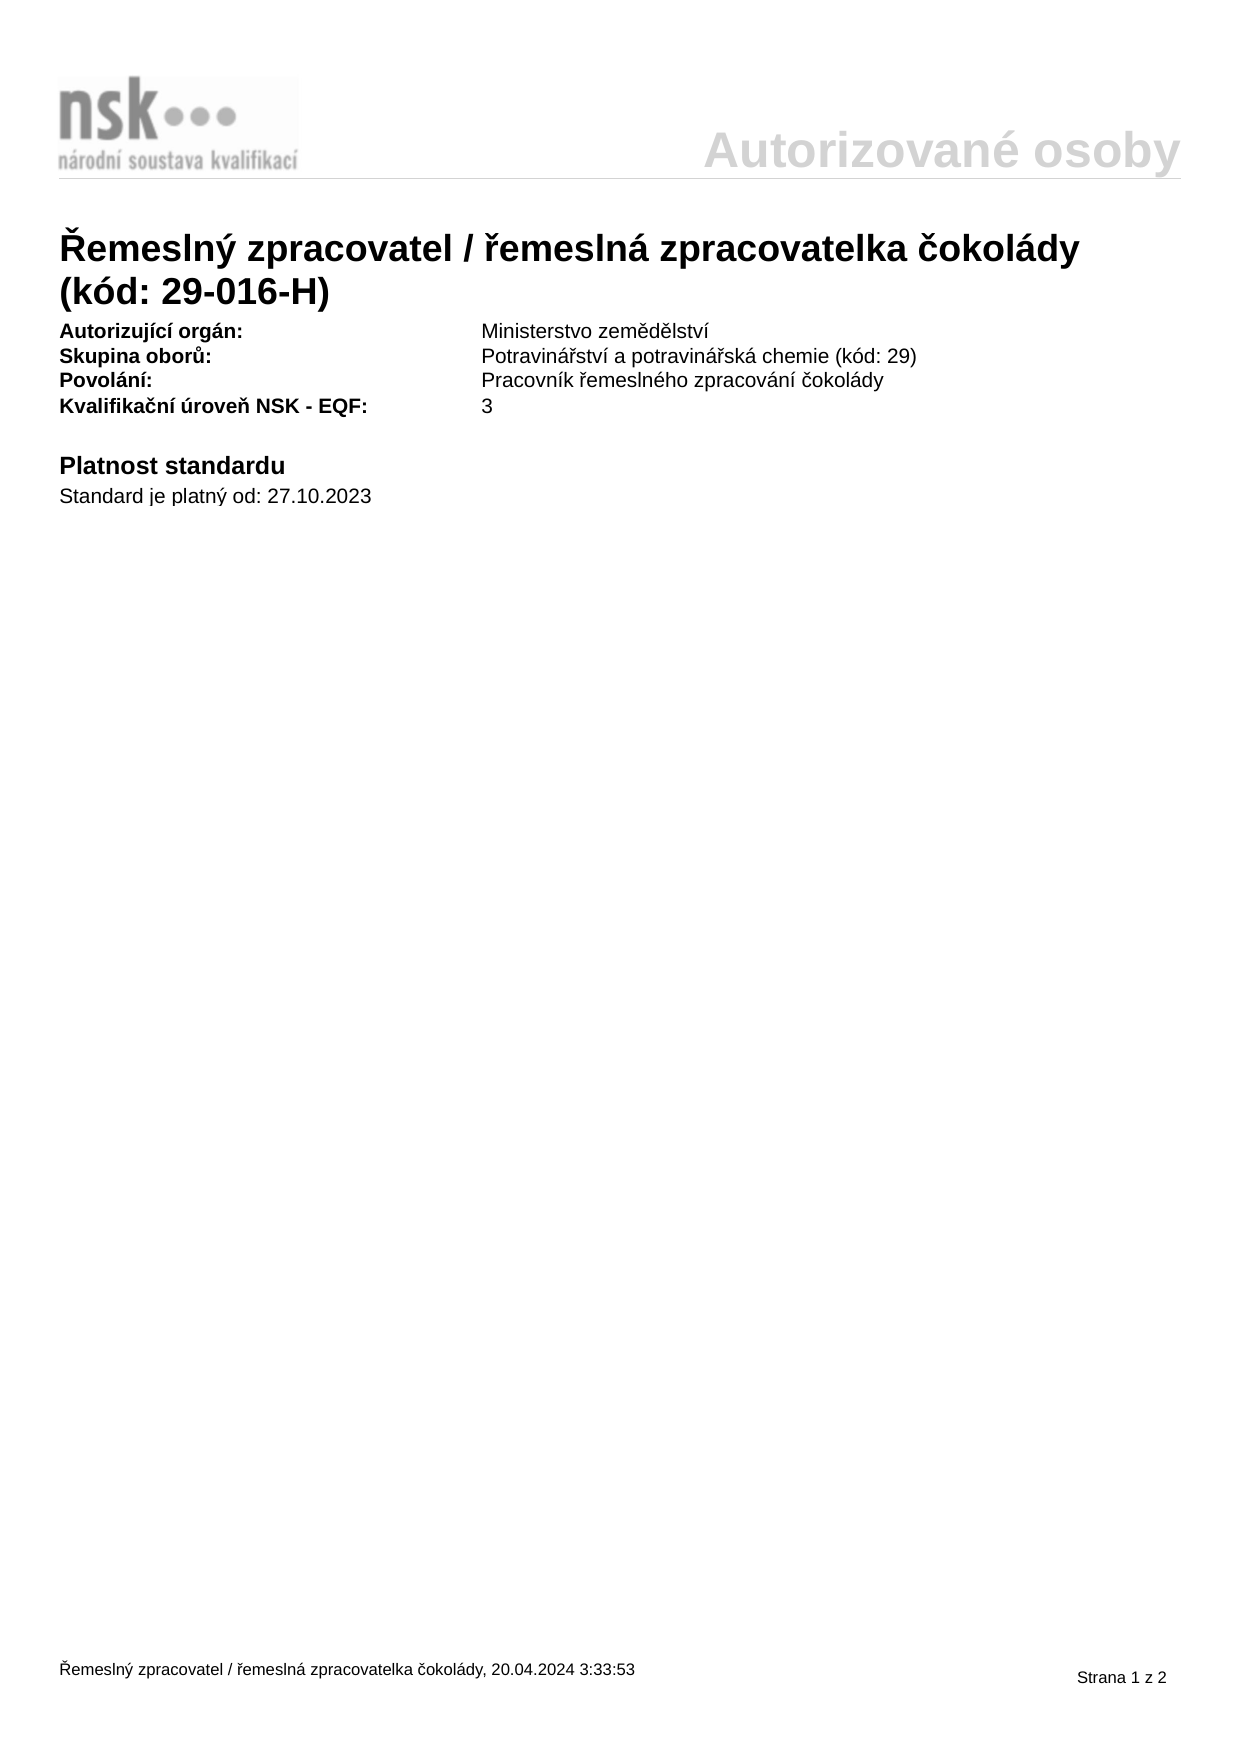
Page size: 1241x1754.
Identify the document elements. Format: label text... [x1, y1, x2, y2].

table_cell [1167, 313, 1181, 319]
table_cell [119, 806, 481, 1106]
table_header Autorizované osoby [626, 59, 1181, 178]
table_cell [1167, 1384, 1181, 1659]
table_cell Skupina oborů: [59, 344, 481, 368]
table_cell Potravinářství a potravinářská chemie (kód: 29) [481, 344, 1181, 368]
table_cell [886, 1384, 1167, 1659]
table_cell [59, 313, 119, 319]
table_cell [1167, 1660, 1181, 1696]
table_cell [618, 806, 626, 1106]
table_cell Autorizující orgán: [59, 319, 481, 343]
table_cell [860, 506, 886, 806]
table_cell [626, 1384, 860, 1659]
table_cell [618, 418, 626, 447]
table_cell [860, 1384, 886, 1659]
table_cell [860, 196, 886, 224]
table_cell [886, 1106, 1167, 1383]
table_cell [119, 313, 481, 319]
table_cell [886, 506, 1167, 806]
table_cell [119, 172, 481, 178]
table_cell [626, 1106, 860, 1383]
table_cell [886, 418, 1167, 447]
table_cell [1167, 1106, 1181, 1383]
table_cell Řemeslný zpracovatel / řemeslná zpracovatelka čokolády, 20.04.2024 3:33:53 [59, 1660, 860, 1696]
table_cell [119, 196, 481, 224]
table_cell 3 [481, 394, 1181, 417]
table_cell [860, 1106, 886, 1383]
table_cell [59, 506, 119, 806]
table_cell Ministerstvo zemědělství [481, 319, 1181, 344]
table_cell [481, 1106, 617, 1383]
table_cell Kvalifikační úroveň NSK - EQF: [59, 394, 481, 417]
table_cell [119, 506, 481, 806]
table_cell [886, 313, 1167, 319]
table_cell [59, 1106, 119, 1383]
table_cell [618, 313, 626, 319]
table_cell [119, 418, 481, 447]
table_cell [1167, 806, 1181, 1106]
table_cell Platnost standardu [59, 448, 1181, 483]
table_cell [626, 196, 860, 224]
table_cell [1167, 418, 1181, 447]
table_cell [59, 418, 119, 447]
table_cell [119, 1384, 481, 1659]
table_cell [618, 1106, 626, 1383]
table_cell [119, 1106, 481, 1383]
table_cell [618, 196, 626, 224]
table_cell [626, 806, 860, 1106]
table_cell [860, 313, 886, 319]
table_header [619, 59, 626, 172]
table_cell [481, 418, 617, 447]
table_cell Standard je platný od: 27.10.2023 [59, 484, 1181, 506]
picture [57, 59, 619, 172]
table_cell [860, 418, 886, 447]
table_cell [886, 806, 1167, 1106]
table_cell [481, 1384, 617, 1659]
table_cell [481, 196, 617, 224]
table_cell Strana 1 z 2 [860, 1660, 1167, 1696]
table_cell Pracovník řemeslného zpracování čokolády [481, 368, 1181, 393]
table_cell [59, 806, 119, 1106]
table_cell [481, 806, 617, 1106]
table_cell [626, 506, 860, 806]
table_cell [860, 806, 886, 1106]
table_cell [626, 418, 860, 447]
table_cell Řemeslný zpracovatel / řemeslná zpracovatelka čokolády (kód: 29-016-H) [59, 224, 1181, 313]
table_cell [481, 172, 617, 178]
table_cell [59, 179, 1181, 196]
table_cell [618, 172, 626, 178]
table_cell [59, 172, 119, 178]
table_cell [1167, 506, 1181, 806]
table_cell [886, 196, 1167, 224]
table_cell [618, 1384, 626, 1659]
table_cell [59, 1384, 119, 1659]
table_cell [481, 506, 617, 806]
table_cell Povolání: [59, 368, 481, 392]
table_cell [618, 506, 626, 806]
table_cell [481, 313, 617, 319]
table_cell [1167, 196, 1181, 224]
table_cell [59, 196, 119, 224]
table_cell [626, 313, 860, 319]
